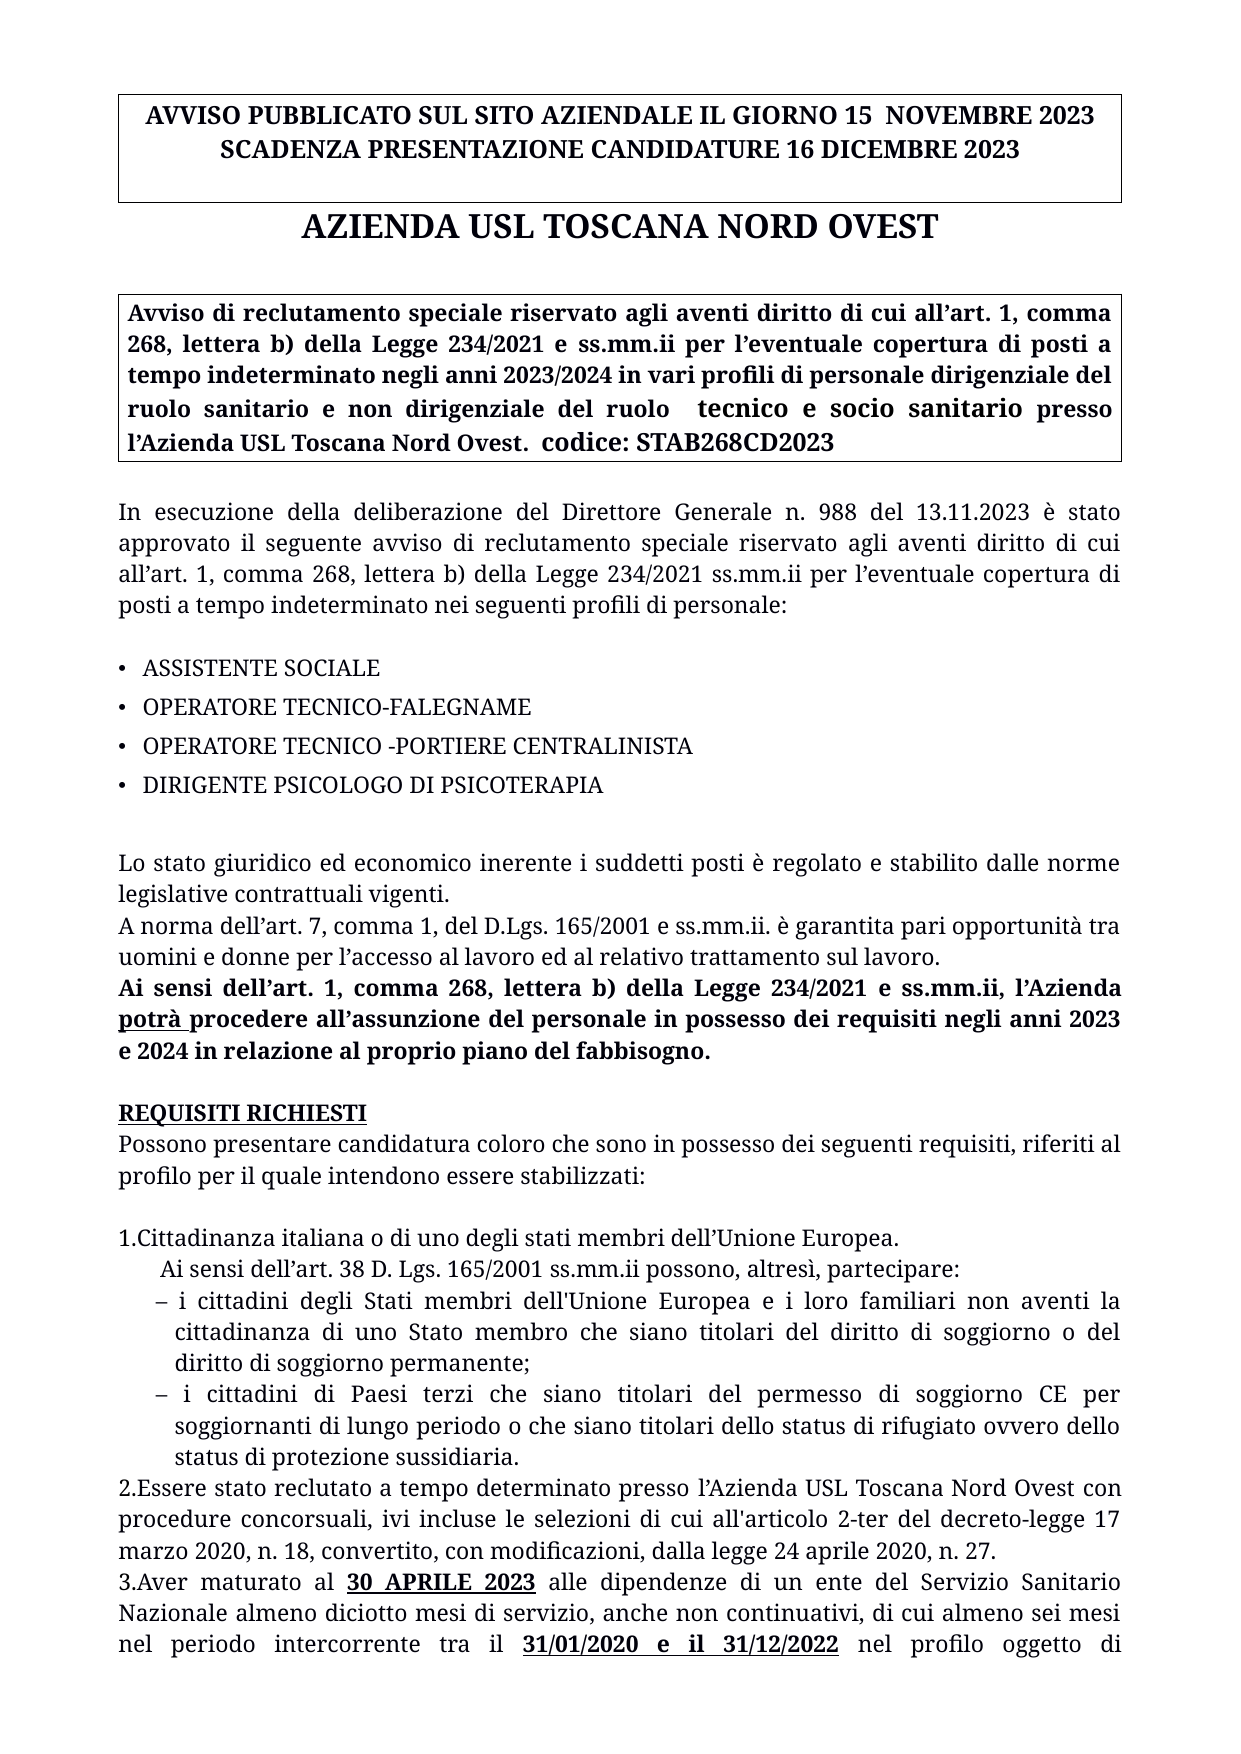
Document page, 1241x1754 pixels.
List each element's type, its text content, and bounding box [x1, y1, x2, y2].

subtitle AZIENDA USL TOSCANA NORD OVEST [118, 203, 1122, 248]
text Lo stato giuridico ed economico inerente i suddetti posti è regolato e stabilito dalle norme legislative contrattuali vigenti. [118, 847, 1122, 910]
list DIRIGENTE PSICOLOGO DI PSICOTERAPIA [118, 769, 1122, 800]
list Aver maturato al 30 APRILE 2023 alle dipendenze di un ente del Servizio Sanitario Nazionale almeno diciotto mesi di servizio, anche non continuativi, di cui almeno sei mesi nel periodo intercorrente tra il 31/01/2020 e il 31/12/2022 nel profilo oggetto di [118, 1566, 1122, 1660]
text AVVISO PUBBLICATO SUL SITO AZIENDALE IL GIORNO 15 NOVEMBRE 2023 [119, 95, 1121, 128]
text REQUISITI RICHIESTI [118, 1097, 1122, 1128]
list ASSISTENTE SOCIALE [118, 652, 1122, 683]
list Essere stato reclutato a tempo determinato presso l’Azienda USL Toscana Nord Ovest con procedure concorsuali, ivi incluse le selezioni di cui all'articolo 2-ter del decreto-legge 17 marzo 2020, n. 18, convertito, con modificazioni, dalla legge 24 aprile 2020, n. 27. [118, 1472, 1122, 1566]
text In esecuzione della deliberazione del Direttore Generale n. 988 del 13.11.2023 è stato approvato il seguente avviso di reclutamento speciale riservato agli aventi diritto di cui all’art. 1, comma 268, lettera b) della Legge 234/2021 ss.mm.ii per l’eventuale copertura di posti a tempo indeterminato nei seguenti profili di personale: [118, 496, 1122, 621]
text Ai sensi dell’art. 38 D. Lgs. 165/2001 ss.mm.ii possono, altresì, partecipare: [118, 1253, 1122, 1285]
text A norma dell’art. 7, comma 1, del D.Lgs. 165/2001 e ss.mm.ii. è garantita pari opportunità tra uomini e donne per l’accesso al lavoro ed al relativo trattamento sul lavoro. [118, 910, 1122, 972]
text – i cittadini di Paesi terzi che siano titolari del permesso di soggiorno CE per soggiornanti di lungo periodo o che siano titolari dello status di rifugiato ovvero dello status di protezione sussidiaria. [156, 1378, 1122, 1472]
text Possono presentare candidatura coloro che sono in possesso dei seguenti requisiti, riferiti al profilo per il quale intendono essere stabilizzati: [118, 1128, 1122, 1191]
text Avviso di reclutamento speciale riservato agli aventi diritto di cui all’art. 1, comma 268, lettera b) della Legge 234/2021 e ss.mm.ii per l’eventuale copertura di posti a tempo indeterminato negli anni 2023/2024 in vari profili di personale dirigenziale del ruolo sanitario e non dirigenziale del ruolo tecnico e socio sanitario presso l’Azienda USL Toscana Nord Ovest. codice: STAB268CD2023 [119, 295, 1121, 461]
list OPERATORE TECNICO -PORTIERE CENTRALINISTA [118, 730, 1122, 761]
text Ai sensi dell’art. 1, comma 268, lettera b) della Legge 234/2021 e ss.mm.ii, l’Azienda potrà procedere all’assunzione del personale in possesso dei requisiti negli anni 2023 e 2024 in relazione al proprio piano del fabbisogno. [118, 972, 1122, 1066]
text – i cittadini degli Stati membri dell'Unione Europea e i loro familiari non aventi la cittadinanza di uno Stato membro che siano titolari del diritto di soggiorno o del diritto di soggiorno permanente; [156, 1285, 1122, 1378]
list OPERATORE TECNICO-FALEGNAME [118, 691, 1122, 722]
text SCADENZA PRESENTAZIONE CANDIDATURE 16 DICEMBRE 2023 [119, 128, 1121, 165]
list Cittadinanza italiana o di uno degli stati membri dell’Unione Europea. [118, 1222, 1122, 1253]
